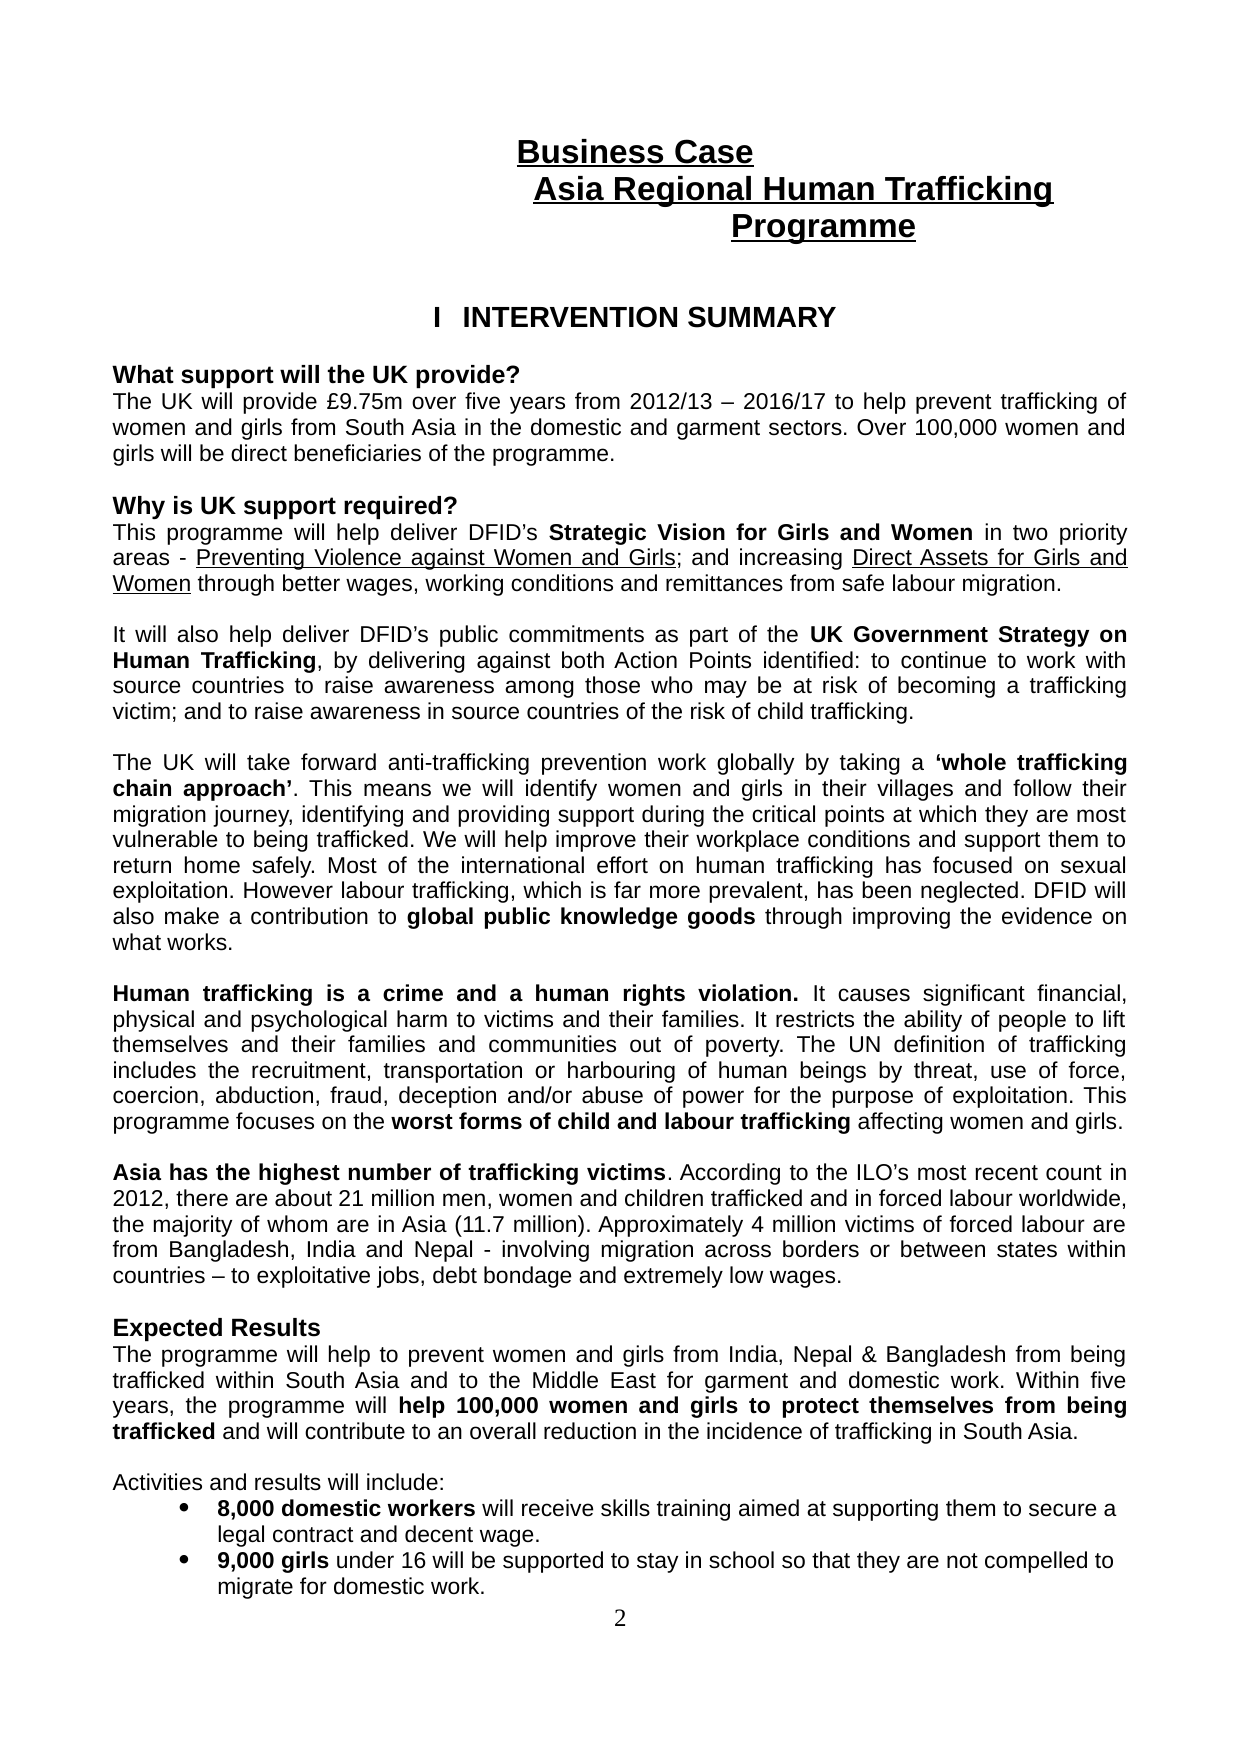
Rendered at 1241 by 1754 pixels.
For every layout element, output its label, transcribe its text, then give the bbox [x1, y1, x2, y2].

text This programme will help deliver DFID’s Strategic Vision for Girls and Women in two priority areas - Preventing Violence against Women and Girls; and increasing Direct Assets for Girls and Women through better wages, working conditions and remittances from safe labour migration. [112, 519, 1128, 596]
text Expected Results [112, 1314, 1128, 1342]
list 9,000 girls under 16 will be supported to stay in school so that they are not compelled to migrate for domestic work. [179, 1547, 1128, 1599]
text What support will the UK provide? [112, 361, 1128, 389]
text The programme will help to prevent women and girls from India, Nepal & Bangladesh from being trafficked within South Asia and to the Middle East for garment and domestic work. Within five years, the programme will help 100,000 women and girls to protect themselves from being trafficked and will contribute to an overall reduction in the incidence of trafficking in South Asia. [112, 1342, 1128, 1444]
text I INTERVENTION SUMMARY [142, 301, 1128, 333]
text Human trafficking is a crime and a human rights violation. It causes significant financial, physical and psychological harm to victims and their families. It restricts the ability of people to lift themselves and their families and communities out of poverty. The UN definition of trafficking includes the recruitment, transportation or harbouring of human beings by threat, use of force, coercion, abduction, fraud, deception and/or abuse of power for the purpose of exploitation. This programme focuses on the worst forms of child and labour trafficking affecting women and girls. [112, 981, 1128, 1134]
text Business Case [142, 133, 1128, 170]
text It will also help deliver DFID’s public commitments as part of the UK Government Strategy on Human Trafficking, by delivering against both Action Points identified: to continue to work with source countries to raise awareness among those who may be at risk of becoming a trafficking victim; and to raise awareness in source countries of the risk of child trafficking. [112, 622, 1128, 724]
subtitle Asia Regional Human Trafficking Programme [459, 170, 1128, 245]
text Activities and results will include: [112, 1470, 1128, 1496]
text Asia has the highest number of trafficking victims. According to the ILO’s most recent count in 2012, there are about 21 million men, women and children trafficked and in forced labour worldwide, the majority of whom are in Asia (11.7 million). Approximately 4 million victims of forced labour are from Bangladesh, India and Nepal - involving migration across borders or between states within countries – to exploitative jobs, debt bondage and extremely low wages. [112, 1160, 1128, 1288]
list 8,000 domestic workers will receive skills training aimed at supporting them to secure a legal contract and decent wage. [179, 1496, 1128, 1547]
text Why is UK support required? [112, 492, 1128, 519]
text The UK will provide £9.75m over five years from 2012/13 – 2016/17 to help prevent trafficking of women and girls from South Asia in the domestic and garment sectors. Over 100,000 women and girls will be direct beneficiaries of the programme. [112, 389, 1128, 466]
text The UK will take forward anti-trafficking prevention work globally by taking a ‘whole trafficking chain approach’. This means we will identify women and girls in their villages and follow their migration journey, identifying and providing support during the critical points at which they are most vulnerable to being trafficked. We will help improve their workplace conditions and support them to return home safely. Most of the international effort on human trafficking has focused on sexual exploitation. However labour trafficking, which is far more prevalent, has been neglected. DFID will also make a contribution to global public knowledge goods through improving the evidence on what works. [112, 750, 1128, 955]
